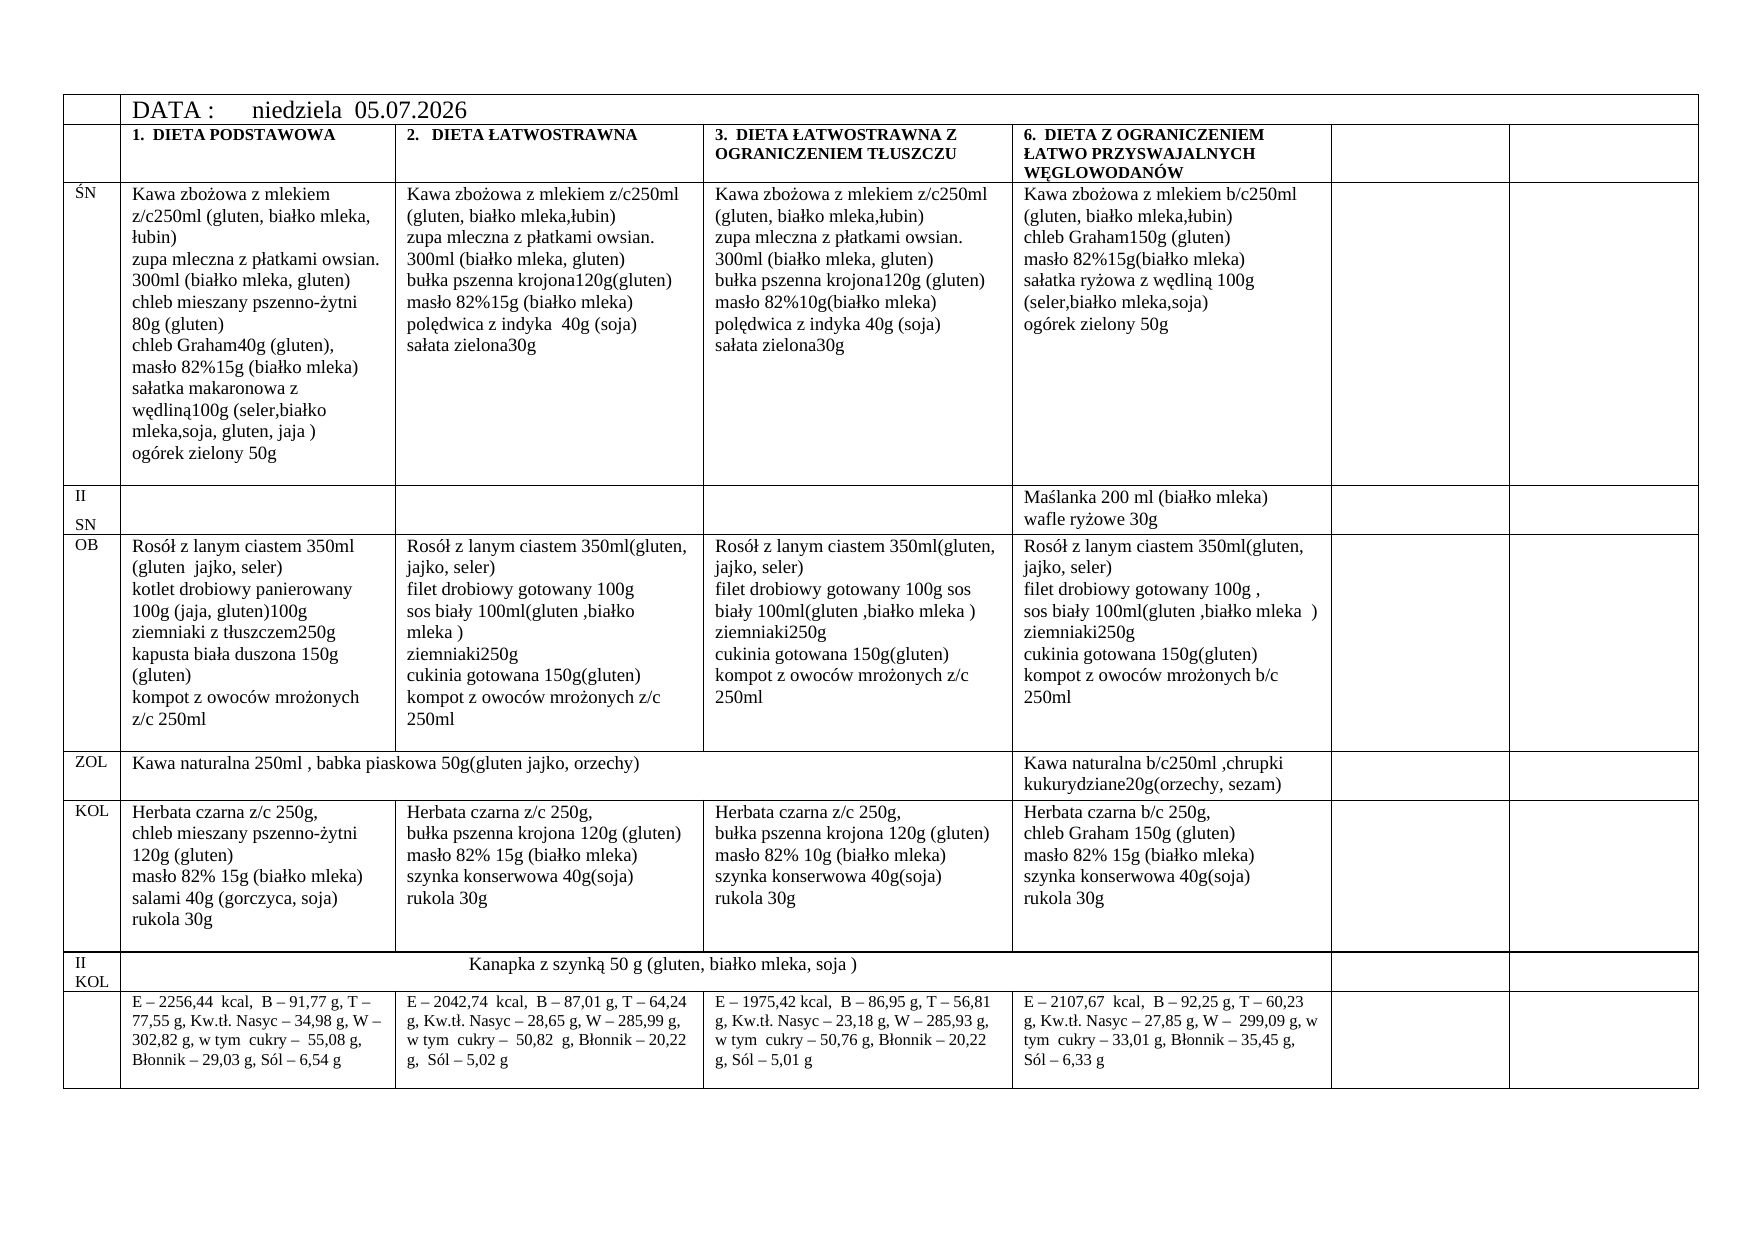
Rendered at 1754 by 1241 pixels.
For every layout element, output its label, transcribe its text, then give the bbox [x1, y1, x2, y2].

table_cell II KOL [64, 953, 120, 991]
table_cell Herbata czarna z/c 250g, bułka pszenna krojona 120g (gluten) masło 82% 15g (białko mleka) szynka konserwowa 40g(soja) rukola 30g [396, 801, 703, 951]
table_header [64, 95, 120, 123]
table_cell [1510, 801, 1698, 951]
table_cell Rosół z lanym ciastem 350ml(gluten, jajko, seler) filet drobiowy gotowany 100g sos biały 100ml(gluten ,białko mleka ) ziemniaki250g cukinia gotowana 150g(gluten) kompot z owoców mrożonych z/c 250ml [704, 535, 1012, 751]
table_cell Kanapka z szynką 50 g (gluten, białko mleka, soja ) [121, 953, 1331, 991]
table_cell [64, 992, 120, 1088]
table_cell KOL [64, 801, 120, 951]
table_cell ŚN [64, 183, 120, 485]
table_cell [1332, 992, 1509, 1088]
table_cell E – 2107,67 kcal, B – 92,25 g, T – 60,23 g, Kw.tł. Nasyc – 27,85 g, W – 299,09 g, w tym cukry – 33,01 g, Błonnik – 35,45 g, Sól – 6,33 g [1013, 992, 1331, 1088]
table_cell Maślanka 200 ml (białko mleka) wafle ryżowe 30g [1013, 486, 1331, 534]
table_cell OB [64, 535, 120, 751]
table_cell [1332, 752, 1509, 799]
table_cell [1332, 486, 1509, 534]
table_cell [1510, 486, 1698, 534]
table_cell Rosół z lanym ciastem 350ml(gluten, jajko, seler) filet drobiowy gotowany 100g sos biały 100ml(gluten ,białko mleka ) ziemniaki250g cukinia gotowana 150g(gluten) kompot z owoców mrożonych z/c 250ml [396, 535, 703, 751]
table_cell [1510, 183, 1698, 485]
table_cell Kawa zbożowa z mlekiem z/c250ml (gluten, białko mleka, łubin) zupa mleczna z płatkami owsian. 300ml (białko mleka, gluten) chleb mieszany pszenno-żytni 80g (gluten) chleb Graham40g (gluten), masło 82%15g (białko mleka) sałatka makaronowa z wędliną100g (seler,białko mleka,soja, gluten, jaja ) ogórek zielony 50g [121, 183, 395, 485]
table_cell ZOL [64, 752, 120, 799]
table_cell Herbata czarna b/c 250g, chleb Graham 150g (gluten) masło 82% 15g (białko mleka) szynka konserwowa 40g(soja) rukola 30g [1013, 801, 1331, 951]
table_cell Kawa zbożowa z mlekiem b/c250ml (gluten, białko mleka,łubin) chleb Graham150g (gluten) masło 82%15g(białko mleka) sałatka ryżowa z wędliną 100g (seler,białko mleka,soja) ogórek zielony 50g [1013, 183, 1331, 485]
table_cell [1510, 752, 1698, 799]
table_cell Kawa zbożowa z mlekiem z/c250ml (gluten, białko mleka,łubin) zupa mleczna z płatkami owsian. 300ml (białko mleka, gluten) bułka pszenna krojona120g(gluten) masło 82%15g (białko mleka) polędwica z indyka 40g (soja) sałata zielona30g [396, 183, 703, 485]
table_cell [704, 486, 1012, 534]
table_cell Kawa naturalna 250ml , babka piaskowa 50g(gluten jajko, orzechy) [121, 752, 1012, 799]
table_cell [1332, 953, 1509, 991]
table_cell [1332, 535, 1509, 751]
table_cell 6. DIETA Z OGRANICZENIEM ŁATWO PRZYSWAJALNYCH WĘGLOWODANÓW [1013, 125, 1331, 182]
table_cell [1510, 535, 1698, 751]
table_cell [1510, 125, 1698, 182]
table_cell [121, 486, 395, 534]
table_cell 2. DIETA ŁATWOSTRAWNA [396, 125, 703, 182]
table_cell Herbata czarna z/c 250g, bułka pszenna krojona 120g (gluten) masło 82% 10g (białko mleka) szynka konserwowa 40g(soja) rukola 30g [704, 801, 1012, 951]
table_cell [396, 486, 703, 534]
table_cell E – 2256,44 kcal, B – 91,77 g, T – 77,55 g, Kw.tł. Nasyc – 34,98 g, W – 302,82 g, w tym cukry – 55,08 g, Błonnik – 29,03 g, Sól – 6,54 g [121, 992, 395, 1088]
table_cell E – 2042,74 kcal, B – 87,01 g, T – 64,24 g, Kw.tł. Nasyc – 28,65 g, W – 285,99 g, w tym cukry – 50,82 g, Błonnik – 20,22 g, Sól – 5,02 g [396, 992, 703, 1088]
table_cell II SN [64, 486, 120, 534]
table_cell Kawa zbożowa z mlekiem z/c250ml (gluten, białko mleka,łubin) zupa mleczna z płatkami owsian. 300ml (białko mleka, gluten) bułka pszenna krojona120g (gluten) masło 82%10g(białko mleka) polędwica z indyka 40g (soja) sałata zielona30g [704, 183, 1012, 485]
table_cell E – 1975,42 kcal, B – 86,95 g, T – 56,81 g, Kw.tł. Nasyc – 23,18 g, W – 285,93 g, w tym cukry – 50,76 g, Błonnik – 20,22 g, Sól – 5,01 g [704, 992, 1012, 1088]
table_cell [1332, 125, 1509, 182]
table_header DATA : niedziela 05.07.2026 [121, 95, 1698, 123]
table_cell [1332, 183, 1509, 485]
table_cell Rosół z lanym ciastem 350ml (gluten jajko, seler) kotlet drobiowy panierowany 100g (jaja, gluten)100g ziemniaki z tłuszczem250g kapusta biała duszona 150g (gluten) kompot z owoców mrożonych z/c 250ml [121, 535, 395, 751]
table_cell Kawa naturalna b/c250ml ,chrupki kukurydziane20g(orzechy, sezam) [1013, 752, 1331, 799]
table_cell 3. DIETA ŁATWOSTRAWNA Z OGRANICZENIEM TŁUSZCZU [704, 125, 1012, 182]
table_cell [1510, 992, 1698, 1088]
table_cell Rosół z lanym ciastem 350ml(gluten, jajko, seler) filet drobiowy gotowany 100g , sos biały 100ml(gluten ,białko mleka ) ziemniaki250g cukinia gotowana 150g(gluten) kompot z owoców mrożonych b/c 250ml [1013, 535, 1331, 751]
table_cell [1510, 953, 1698, 991]
table_cell [64, 125, 120, 182]
table_cell Herbata czarna z/c 250g, chleb mieszany pszenno-żytni 120g (gluten) masło 82% 15g (białko mleka) salami 40g (gorczyca, soja) rukola 30g [121, 801, 395, 951]
table_cell 1. DIETA PODSTAWOWA [121, 125, 395, 182]
table_cell [1332, 801, 1509, 951]
